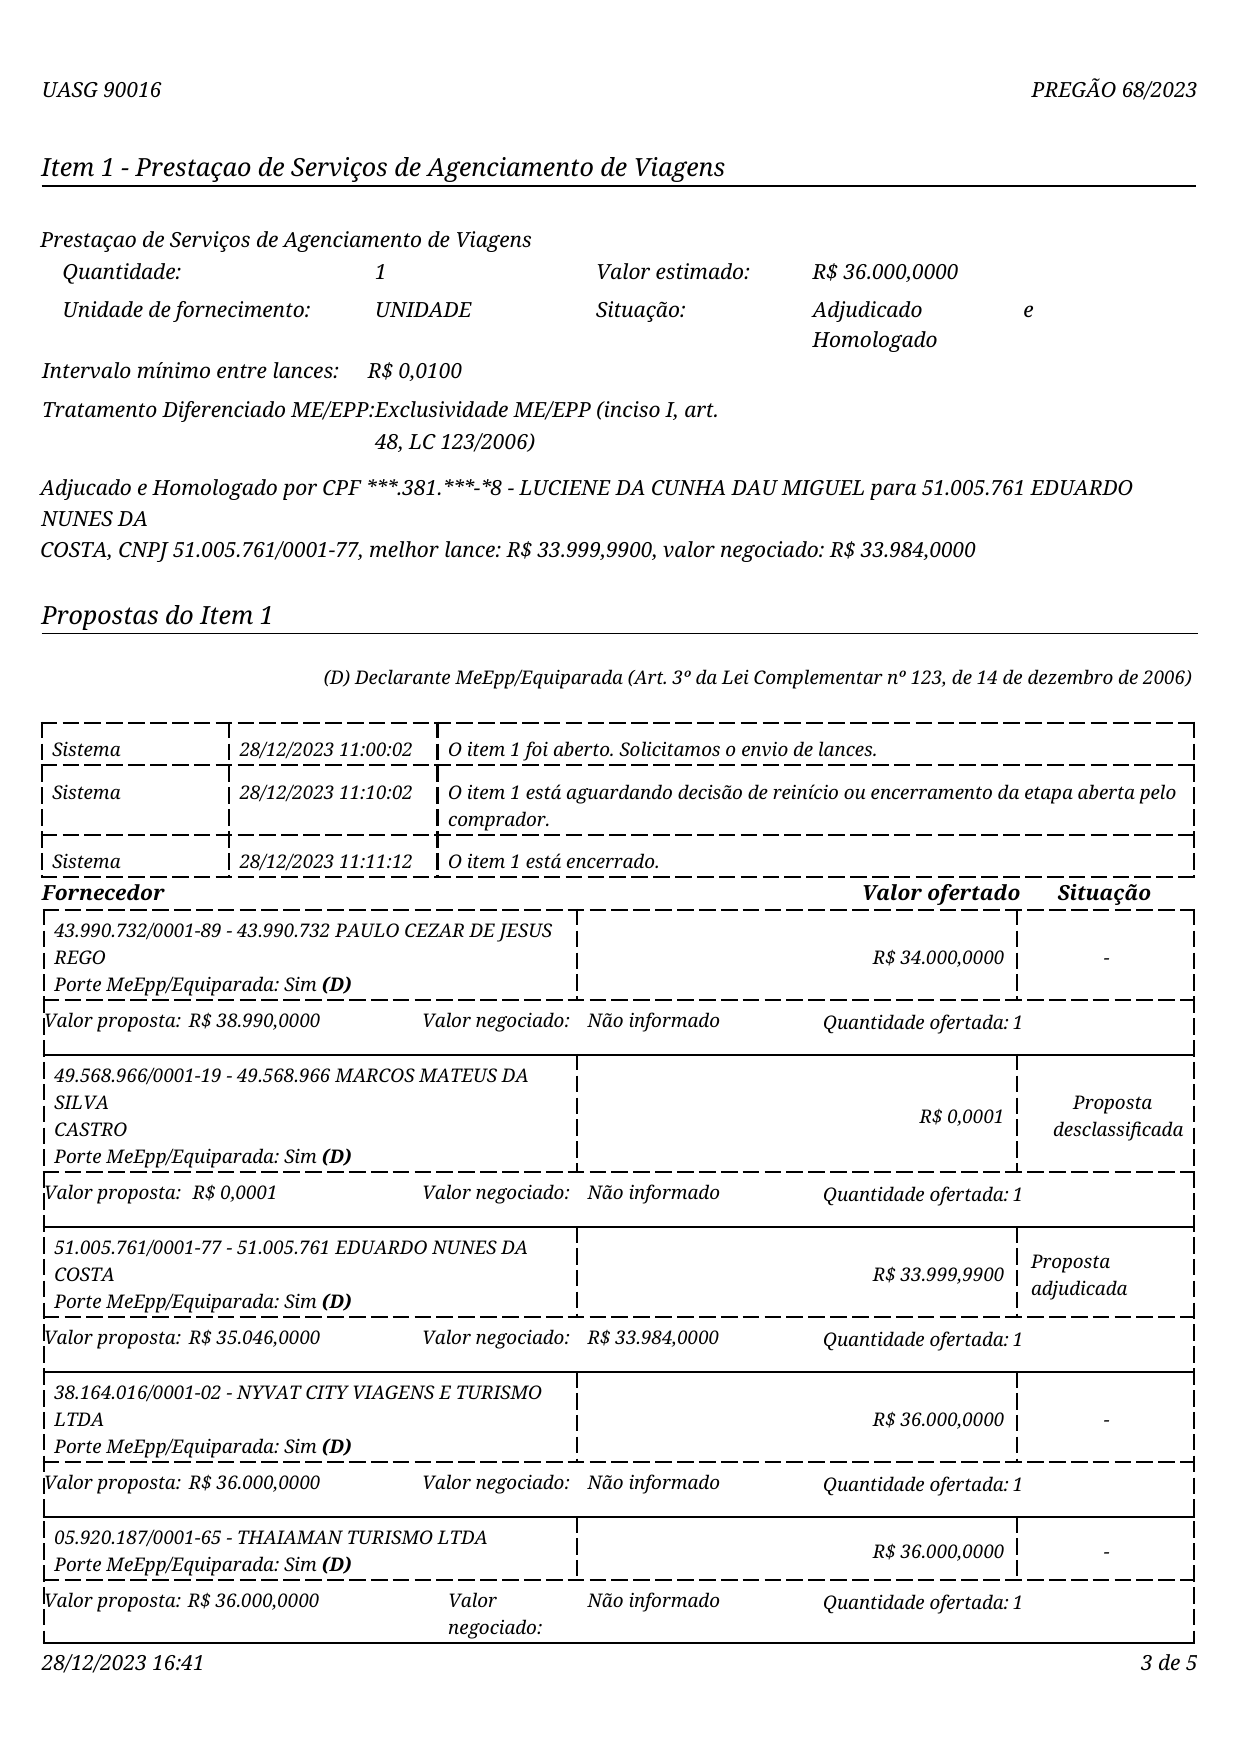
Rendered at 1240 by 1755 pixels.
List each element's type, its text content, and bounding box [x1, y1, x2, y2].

table_cell [577, 1373, 787, 1461]
text Adjucado e Homologado por CPF ***.381.***-*8 - LUCIENE DA CUNHA DAU MIGUEL para 51.005.761 EDUARDO NUNES DA [40, 473, 1200, 532]
table_cell R$ 36.000,0000 [788, 1373, 1017, 1461]
table_cell Proposta desclassificada [1031, 1056, 1194, 1171]
table_cell [1031, 1461, 1194, 1516]
table_cell Valor proposta: R$ 36.000,0000 [44, 1579, 448, 1642]
table_header Quantidade: Unidade de fornecimento: [63, 257, 375, 356]
table_cell Valor proposta: R$ 36.000,0000 Valor negociado: [44, 1461, 577, 1516]
table_cell Quantidade ofertada: 1 [788, 1579, 1031, 1642]
table_cell [1017, 1228, 1031, 1316]
table_cell Não informado [577, 1171, 787, 1226]
table_cell O item 1 está aguardando decisão de reinício ou encerramento da etapa aberta pelo comprador. [438, 764, 1194, 833]
subtitle Propostas do Item 1 [41, 597, 1200, 631]
table_cell R$ 33.984,0000 [577, 1316, 787, 1371]
table_cell [1031, 999, 1194, 1054]
table_cell [577, 1518, 787, 1579]
text COSTA, CNPJ 51.005.761/0001-77, melhor lance: R$ 33.999,9900, valor negociado: R$ 33.984,0000 [40, 535, 1200, 563]
text Prestaçao de Serviços de Agenciamento de Viagens [40, 226, 1200, 254]
table_cell Valor proposta: R$ 38.990,0000 Valor negociado: [44, 999, 577, 1054]
table_cell [577, 1228, 787, 1316]
table_header [1017, 909, 1031, 999]
table_cell R$ 36.000,0000 [788, 1518, 1017, 1579]
table_cell 51.005.761/0001-77 - 51.005.761 EDUARDO NUNES DA COSTA Porte MeEpp/Equiparada: Sim (D) [44, 1228, 577, 1316]
text 48, LC 123/2006) [375, 427, 1200, 455]
table_cell Não informado [577, 1461, 787, 1516]
table_cell Valor negociado: [448, 1579, 577, 1642]
table_cell [1017, 1518, 1031, 1579]
table_cell Valor proposta: R$ 0,0001 Valor negociado: [44, 1171, 577, 1226]
table_header R$ 36.000,0000 Adjudicado e Homologado [813, 257, 1036, 356]
table_cell Não informado [577, 999, 787, 1054]
text Tratamento Diferenciado ME/EPP: Exclusividade ME/EPP (inciso I, art. [42, 396, 1200, 424]
text (D) Declarante MeEpp/Equiparada (Art. 3º da Lei Complementar nº 123, de 14 de dezembro de 2006) [42, 664, 1194, 690]
table_header R$ 34.000,0000 [788, 909, 1017, 999]
table_header Valor estimado: Situação: [596, 257, 812, 356]
table_cell [1017, 1373, 1031, 1461]
text Fornecedor Valor ofertado Situação [42, 878, 1200, 906]
table_cell R$ 0,0001 [788, 1056, 1017, 1171]
table_cell Quantidade ofertada: 1 [788, 999, 1031, 1054]
table_cell [1031, 1171, 1194, 1226]
table_cell O item 1 está encerrado. [438, 834, 1194, 876]
table_header 28/12/2023 11:00:02 [229, 722, 437, 764]
table_cell Proposta adjudicada [1031, 1228, 1194, 1316]
table_cell - [1031, 1518, 1194, 1579]
table_cell Quantidade ofertada: 1 [788, 1171, 1031, 1226]
table_header 1 UNIDADE [375, 257, 596, 356]
table_cell Quantidade ofertada: 1 [788, 1461, 1031, 1516]
table_cell Sistema [42, 764, 229, 833]
table_cell [1031, 1316, 1194, 1371]
table_header O item 1 foi aberto. Solicitamos o envio de lances. [438, 722, 1194, 764]
table_cell R$ 33.999,9900 [788, 1228, 1017, 1316]
table_header Sistema [42, 722, 229, 764]
table_cell Não informado [577, 1579, 787, 1642]
table_header 43.990.732/0001-89 - 43.990.732 PAULO CEZAR DE JESUS REGO Porte MeEpp/Equiparada: Sim (D) [44, 909, 577, 999]
subtitle Item 1 - Prestaçao de Serviços de Agenciamento de Viagens [41, 150, 1200, 184]
table_cell 05.920.187/0001-65 - THAIAMAN TURISMO LTDA Porte MeEpp/Equiparada: Sim (D) [44, 1518, 577, 1579]
table_cell [577, 1056, 787, 1171]
table_cell Quantidade ofertada: 1 [788, 1316, 1031, 1371]
table_cell [1031, 1579, 1194, 1642]
table_cell - [1031, 1373, 1194, 1461]
table_cell [1017, 1056, 1031, 1171]
table_header [577, 909, 787, 999]
text Intervalo mínimo entre lances: R$ 0,0100 [42, 356, 1200, 384]
table_cell 49.568.966/0001-19 - 49.568.966 MARCOS MATEUS DA SILVA CASTRO Porte MeEpp/Equiparada: Sim (D) [44, 1056, 577, 1171]
table_cell Valor proposta: R$ 35.046,0000 Valor negociado: [44, 1316, 577, 1371]
table_cell 28/12/2023 11:10:02 [229, 764, 437, 833]
table_cell 38.164.016/0001-02 - NYVAT CITY VIAGENS E TURISMO LTDA Porte MeEpp/Equiparada: Sim (D) [44, 1373, 577, 1461]
table_cell 28/12/2023 11:11:12 [229, 834, 437, 876]
table_cell Sistema [42, 834, 229, 876]
table_header - [1031, 909, 1194, 999]
